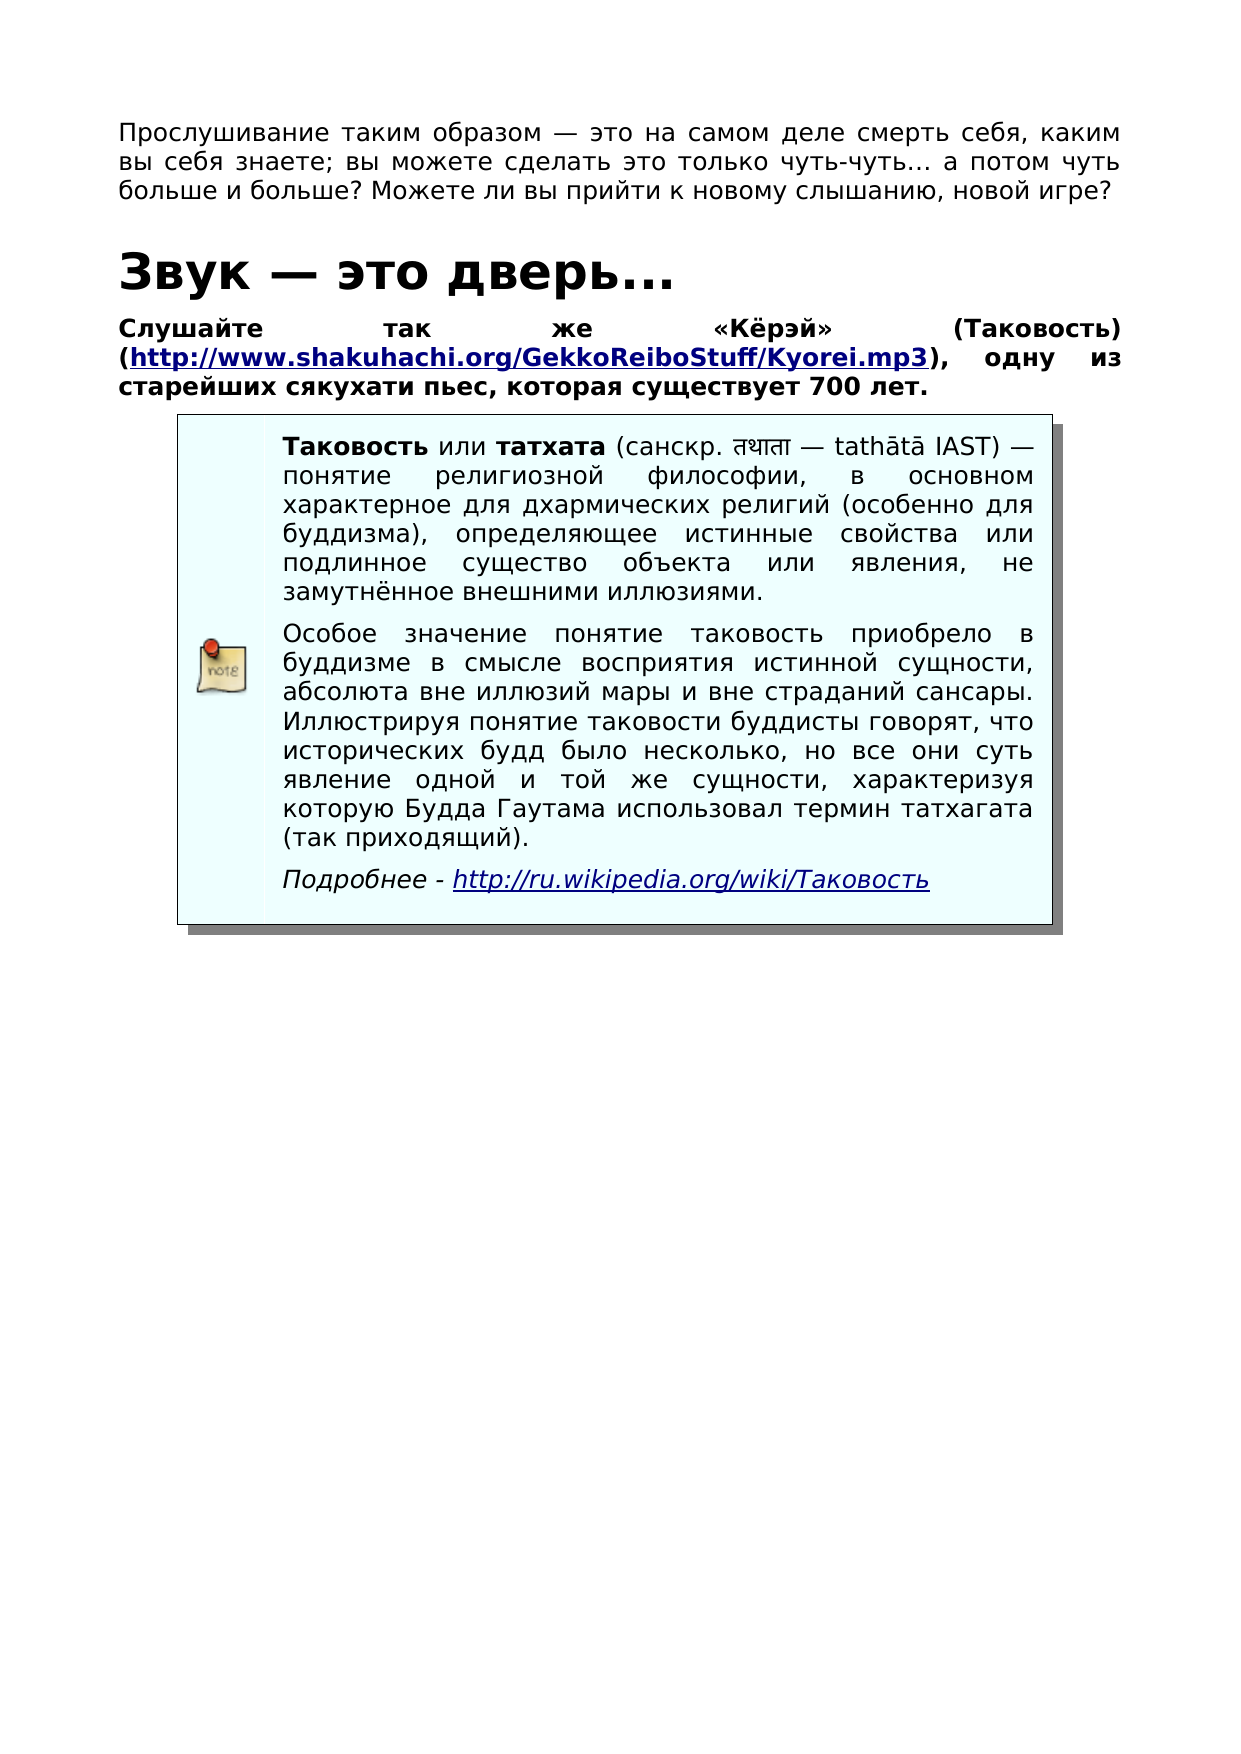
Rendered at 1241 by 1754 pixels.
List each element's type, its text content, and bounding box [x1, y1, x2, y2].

picture [183, 631, 259, 707]
text Прослушивание таким образом — это на самом деле смерть себя, каким вы себя знаете; вы можете сделать это только чуть-чуть… а потом чуть больше и больше? Можете ли вы прийти к новому слышанию, новой игре? [118, 118, 1122, 206]
table_header [178, 415, 264, 924]
subtitle Звук — это дверь... [118, 243, 1122, 301]
table_header Таковость или татхата (санскр. तथाता — tathātā IAST) — понятие религиозной философии, в основном характерное для дхармических религий (особенно для буддизма), определяющее истинные свойства или подлинное существо объекта или явления, не замутнённое внешними иллюзиями. Особое значение понятие таковость приобрело в буддизме в смысле восприятия истинной сущности, абсолюта вне иллюзий мары и вне страданий сансары. Иллюстрируя понятие таковости буддисты говорят, что исторических будд было несколько, но все они суть явление одной и той же сущности, характеризуя которую Будда Гаутама использовал термин татхагата (так приходящий). Подробнее - http://ru.wikipedia.org/wiki/Таковость [265, 415, 1052, 924]
text Слушайте так же «Кёрэй» (Таковость) (http://www.shakuhachi.org/GekkoReiboStuff/Kyorei.mp3), одну из старейших сякухати пьес, которая существует 700 лет. [118, 314, 1122, 401]
